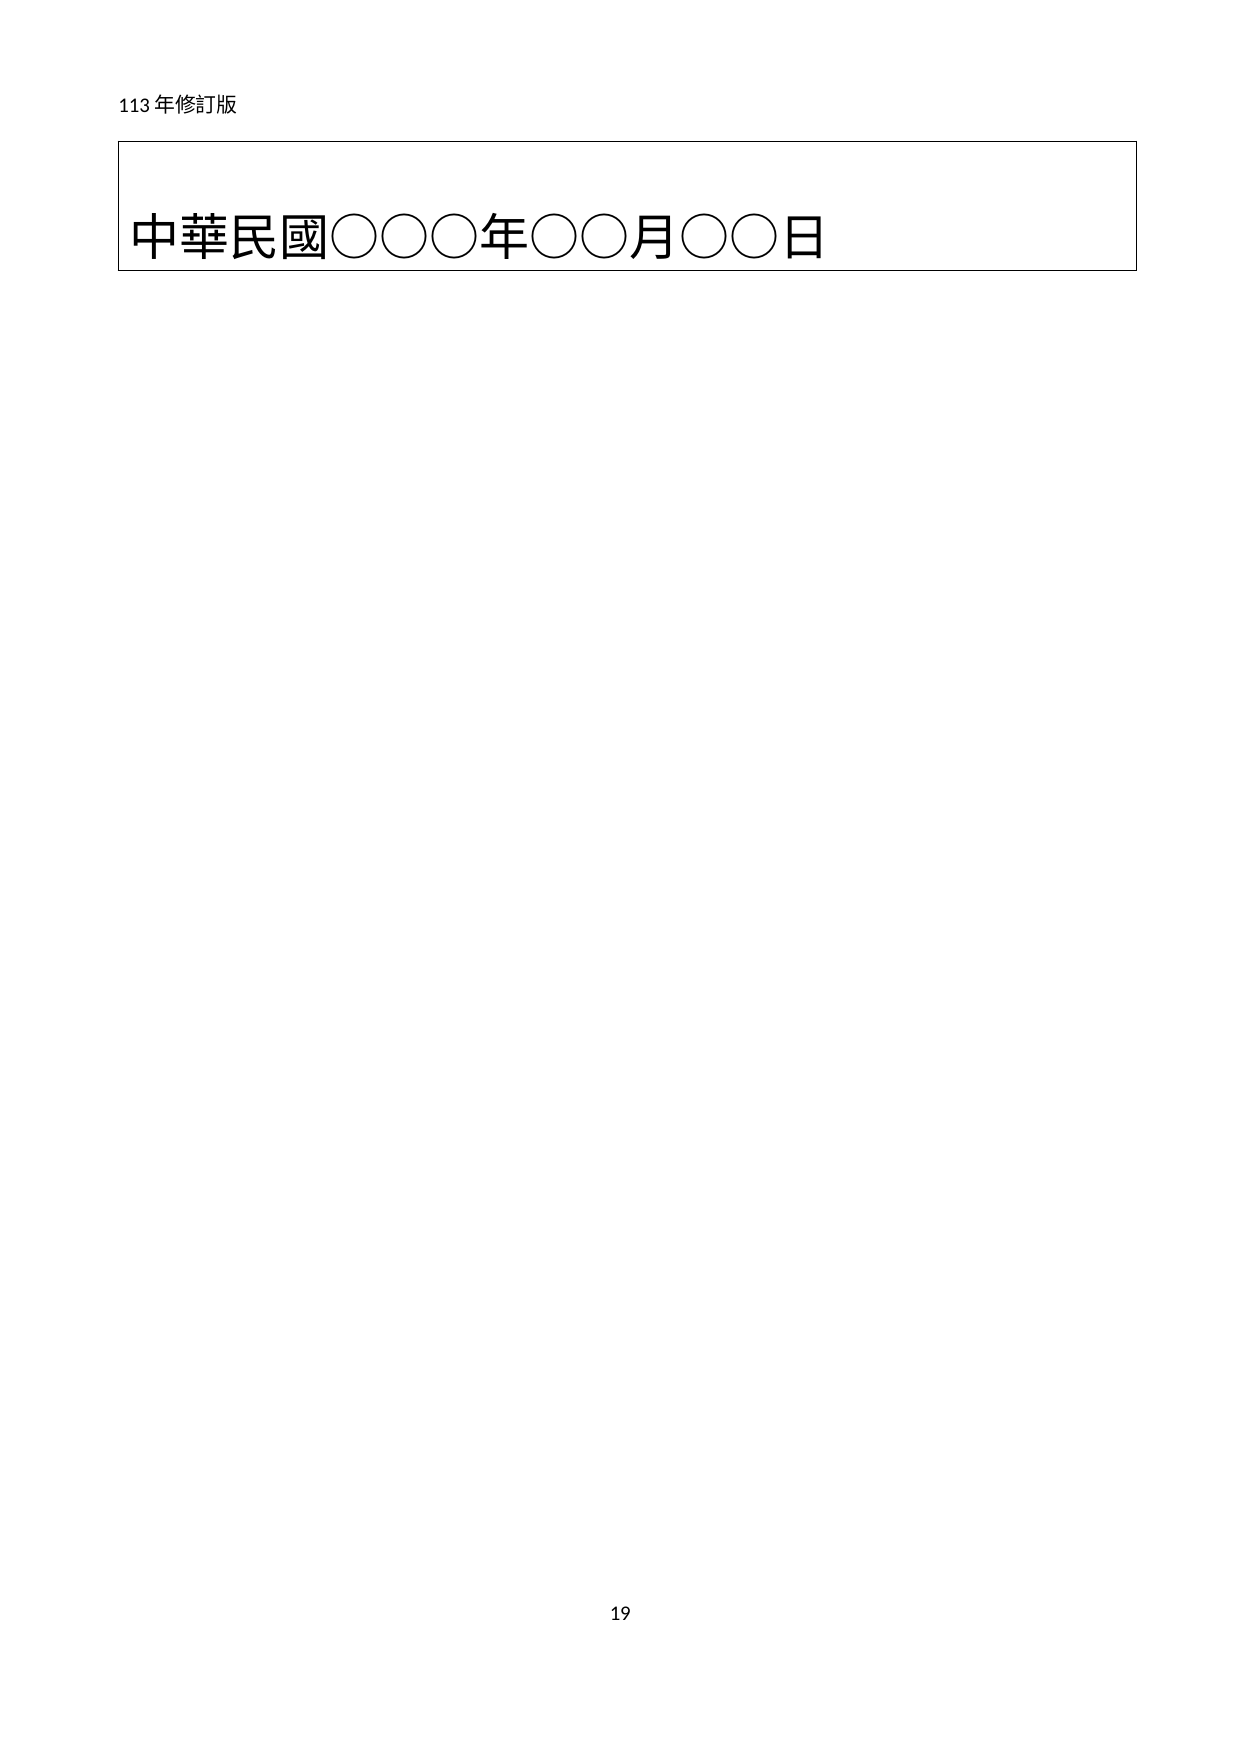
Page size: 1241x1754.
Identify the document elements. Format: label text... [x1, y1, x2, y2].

table_header 更新單元內門牌戶之住戶：您好！ ○○○○股份有限公司擔任實施者擬具「擬訂臺北市○○區○○段○小段○○地號等○○筆土地都市更新事業計畫案」於民國○○○年○○月○○日依「都市更新條例施行細則」第八條規定，舉辦公聽會以雙掛號郵寄邀請有關機關、學者專家及當地居民代表及通知單元內土地、合法建築物所有權人、他項權利人、囑託限制登記機關及預告登記請求權人參加。 本公聽會以傳單周知更新單元內門牌戶，並於民國○○○年○○月○、○、○日刊登新聞紙或新聞電子報三日，及建立專屬網頁(http://www.○○○.com.tw)周知、張貼公告於當地村(里)辦公處之公告牌。(案涉及廢巷部分填列)另實施者預計併同更新案廢止「○○巷」(詳附圖)。 為使權利人進一步瞭解該項都市更新事業計畫之目的及內容，特訂於民國○○○年○○月○○日(星期○) ○午○時在○○○(臺北市○○○區○○○路○○○號)舉行公聽會，敬請踴躍參加。 實施者：○○○ 中華民國○○○年○○月○○日 [119, 142, 1136, 270]
